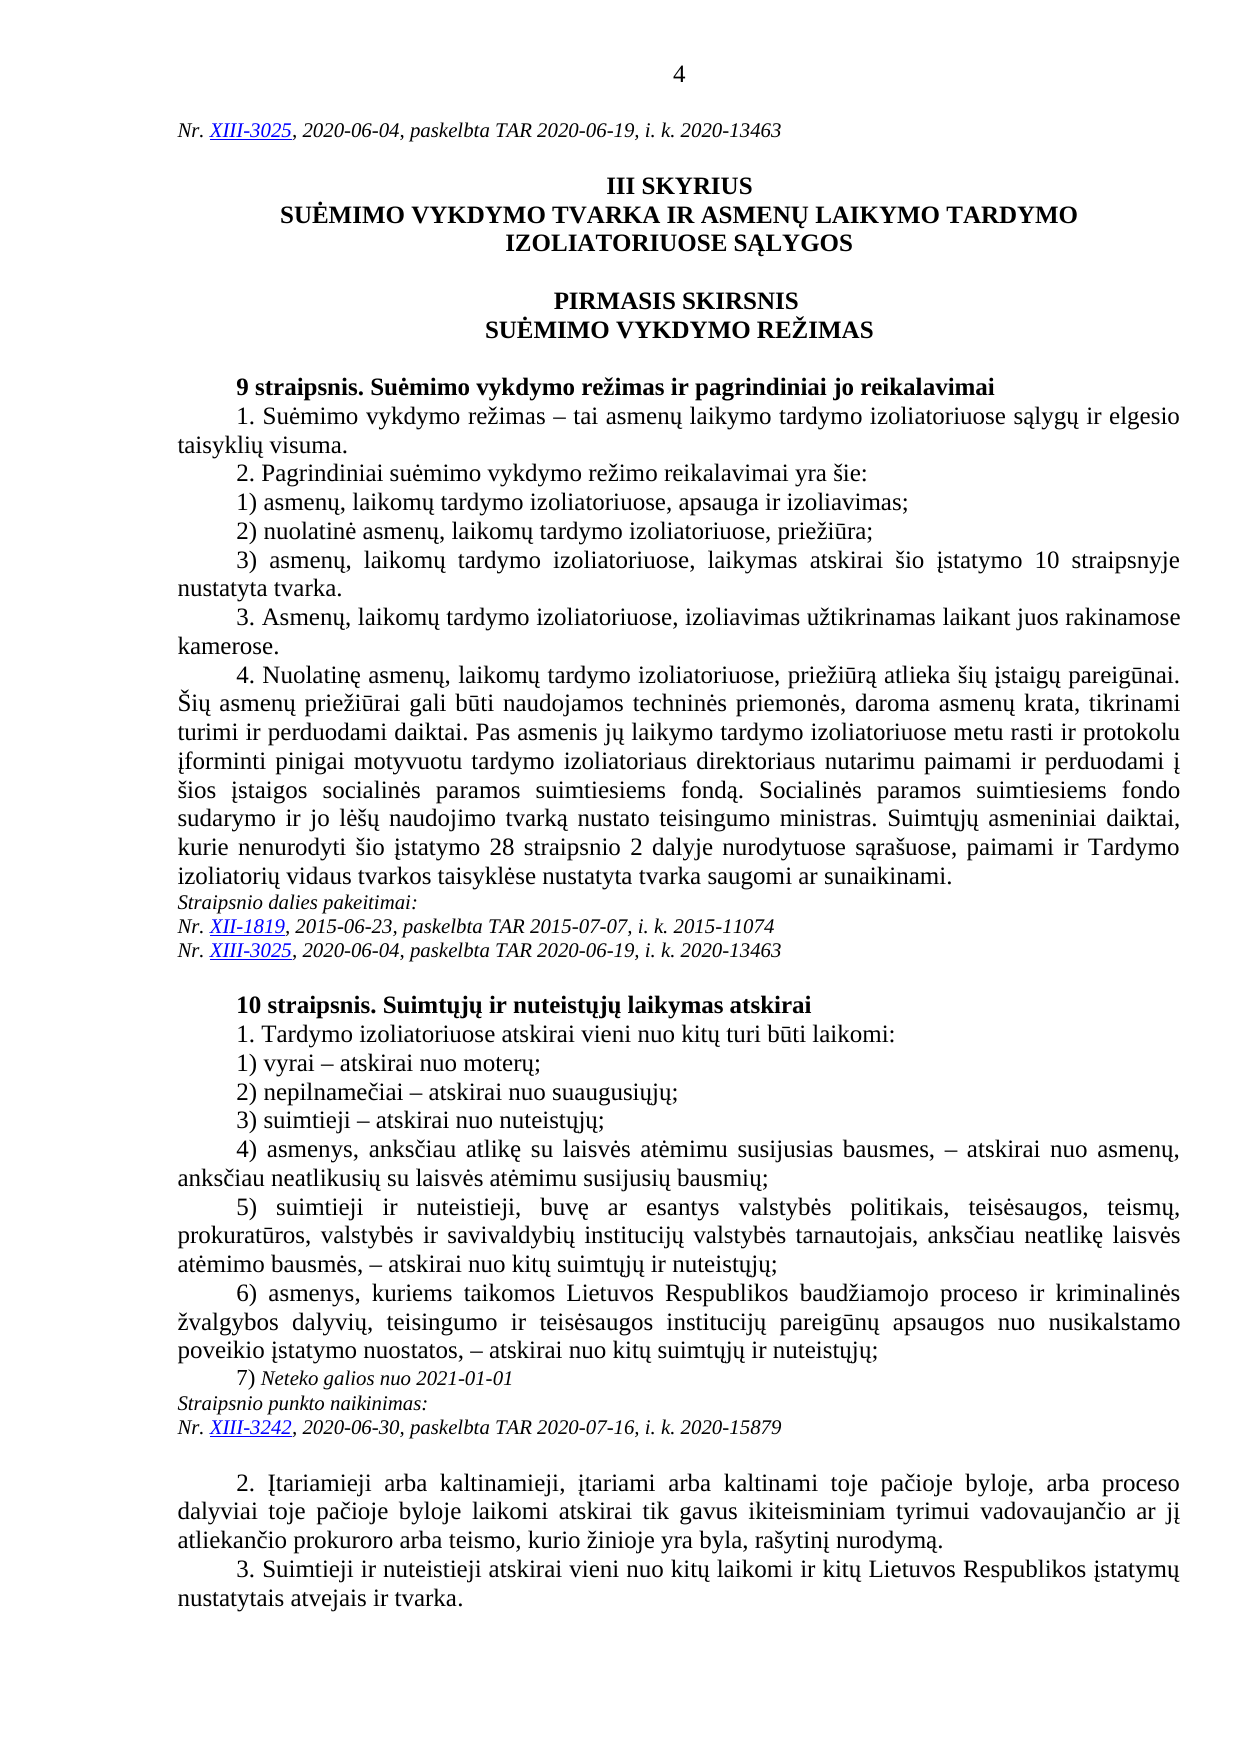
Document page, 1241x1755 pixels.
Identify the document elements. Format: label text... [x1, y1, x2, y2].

text 2) nuolatinė asmenų, laikomų tardymo izoliatoriuose, priežiūra; [177, 516, 1181, 545]
text 2. Pagrindiniai suėmimo vykdymo režimo reikalavimai yra šie: [177, 458, 1181, 487]
text 1) asmenų, laikomų tardymo izoliatoriuose, apsauga ir izoliavimas; [177, 487, 1181, 516]
text 2. Įtariamieji arba kaltinamieji, įtariami arba kaltinami toje pačioje byloje, arba proceso dalyviai toje pačioje byloje laikomi atskirai tik gavus ikiteisminiam tyrimui vadovaujančio ar jį atliekančio prokuroro arba teismo, kurio žinioje yra byla, rašytinį nurodymą. [177, 1468, 1181, 1554]
text 4. Nuolatinę asmenų, laikomų tardymo izoliatoriuose, priežiūrą atlieka šių įstaigų pareigūnai. Šių asmenų priežiūrai gali būti naudojamos techninės priemonės, daroma asmenų krata, tikrinami turimi ir perduodami daiktai. Pas asmenis jų laikymo tardymo izoliatoriuose metu rasti ir protokolu įforminti pinigai motyvuotu tardymo izoliatoriaus direktoriaus nutarimu paimami ir perduodami į šios įstaigos socialinės paramos suimtiesiems fondą. Socialinės paramos suimtiesiems fondo sudarymo ir jo lėšų naudojimo tvarką nustato teisingumo ministras. Suimtųjų asmeniniai daiktai, kurie nenurodyti šio įstatymo 28 straipsnio 2 dalyje nurodytuose sąrašuose, paimami ir Tardymo izoliatorių vidaus tvarkos taisyklėse nustatyta tvarka saugomi ar sunaikinami. [177, 660, 1181, 890]
text PIRMASIS SKIRSNIS [177, 286, 1181, 315]
text Nr. XII-1819, 2015-06-23, paskelbta TAR 2015-07-07, i. k. 2015-11074 [177, 914, 1181, 938]
text 3) asmenų, laikomų tardymo izoliatoriuose, laikymas atskirai šio įstatymo 10 straipsnyje nustatyta tvarka. [177, 545, 1181, 602]
text 2) nepilnamečiai – atskirai nuo suaugusiųjų; [177, 1077, 1181, 1106]
text 7) Neteko galios nuo 2021-01-01 [177, 1364, 1181, 1391]
text 6) asmenys, kuriems taikomos Lietuvos Respublikos baudžiamojo proceso ir kriminalinės žvalgybos dalyvių, teisingumo ir teisėsaugos institucijų pareigūnų apsaugos nuo nusikalstamo poveikio įstatymo nuostatos, – atskirai nuo kitų suimtųjų ir nuteistųjų; [177, 1278, 1181, 1364]
text Nr. XIII-3025, 2020-06-04, paskelbta TAR 2020-06-19, i. k. 2020-13463 [177, 118, 1181, 142]
text 10 straipsnis. Suimtųjų ir nuteistųjų laikymas atskirai [177, 991, 1181, 1019]
text 4) asmenys, anksčiau atlikę su laisvės atėmimu susijusias bausmes, – atskirai nuo asmenų, anksčiau neatlikusių su laisvės atėmimu susijusių bausmių; [177, 1134, 1181, 1192]
text Straipsnio punkto naikinimas: [177, 1391, 1181, 1415]
text 1) vyrai – atskirai nuo moterų; [177, 1048, 1181, 1077]
text 3. Asmenų, laikomų tardymo izoliatoriuose, izoliavimas užtikrinamas laikant juos rakinamose kamerose. [177, 602, 1181, 660]
text III SKYRIUS [177, 171, 1181, 200]
text 1. Suėmimo vykdymo režimas – tai asmenų laikymo tardymo izoliatoriuose sąlygų ir elgesio taisyklių visuma. [177, 401, 1181, 458]
text Nr. XIII-3242, 2020-06-30, paskelbta TAR 2020-07-16, i. k. 2020-15879 [177, 1415, 1181, 1439]
text 3) suimtieji – atskirai nuo nuteistųjų; [177, 1106, 1181, 1134]
text 9 straipsnis. Suėmimo vykdymo režimas ir pagrindiniai jo reikalavimai [177, 372, 1181, 401]
text SUĖMIMO VYKDYMO TVARKA IR ASMENŲ LAIKYMO TARDYMO IZOLIATORIUOSE SĄLYGOS [177, 200, 1181, 257]
text 1. Tardymo izoliatoriuose atskirai vieni nuo kitų turi būti laikomi: [177, 1019, 1181, 1048]
text 3. Suimtieji ir nuteistieji atskirai vieni nuo kitų laikomi ir kitų Lietuvos Respublikos įstatymų nustatytais atvejais ir tvarka. [177, 1554, 1181, 1611]
text Straipsnio dalies pakeitimai: [177, 890, 1181, 914]
text Nr. XIII-3025, 2020-06-04, paskelbta TAR 2020-06-19, i. k. 2020-13463 [177, 938, 1181, 962]
text SUĖMIMO VYKDYMO REŽIMAS [177, 315, 1181, 343]
text 5) suimtieji ir nuteistieji, buvę ar esantys valstybės politikais, teisėsaugos, teismų, prokuratūros, valstybės ir savivaldybių institucijų valstybės tarnautojais, anksčiau neatlikę laisvės atėmimo bausmės, – atskirai nuo kitų suimtųjų ir nuteistųjų; [177, 1192, 1181, 1278]
